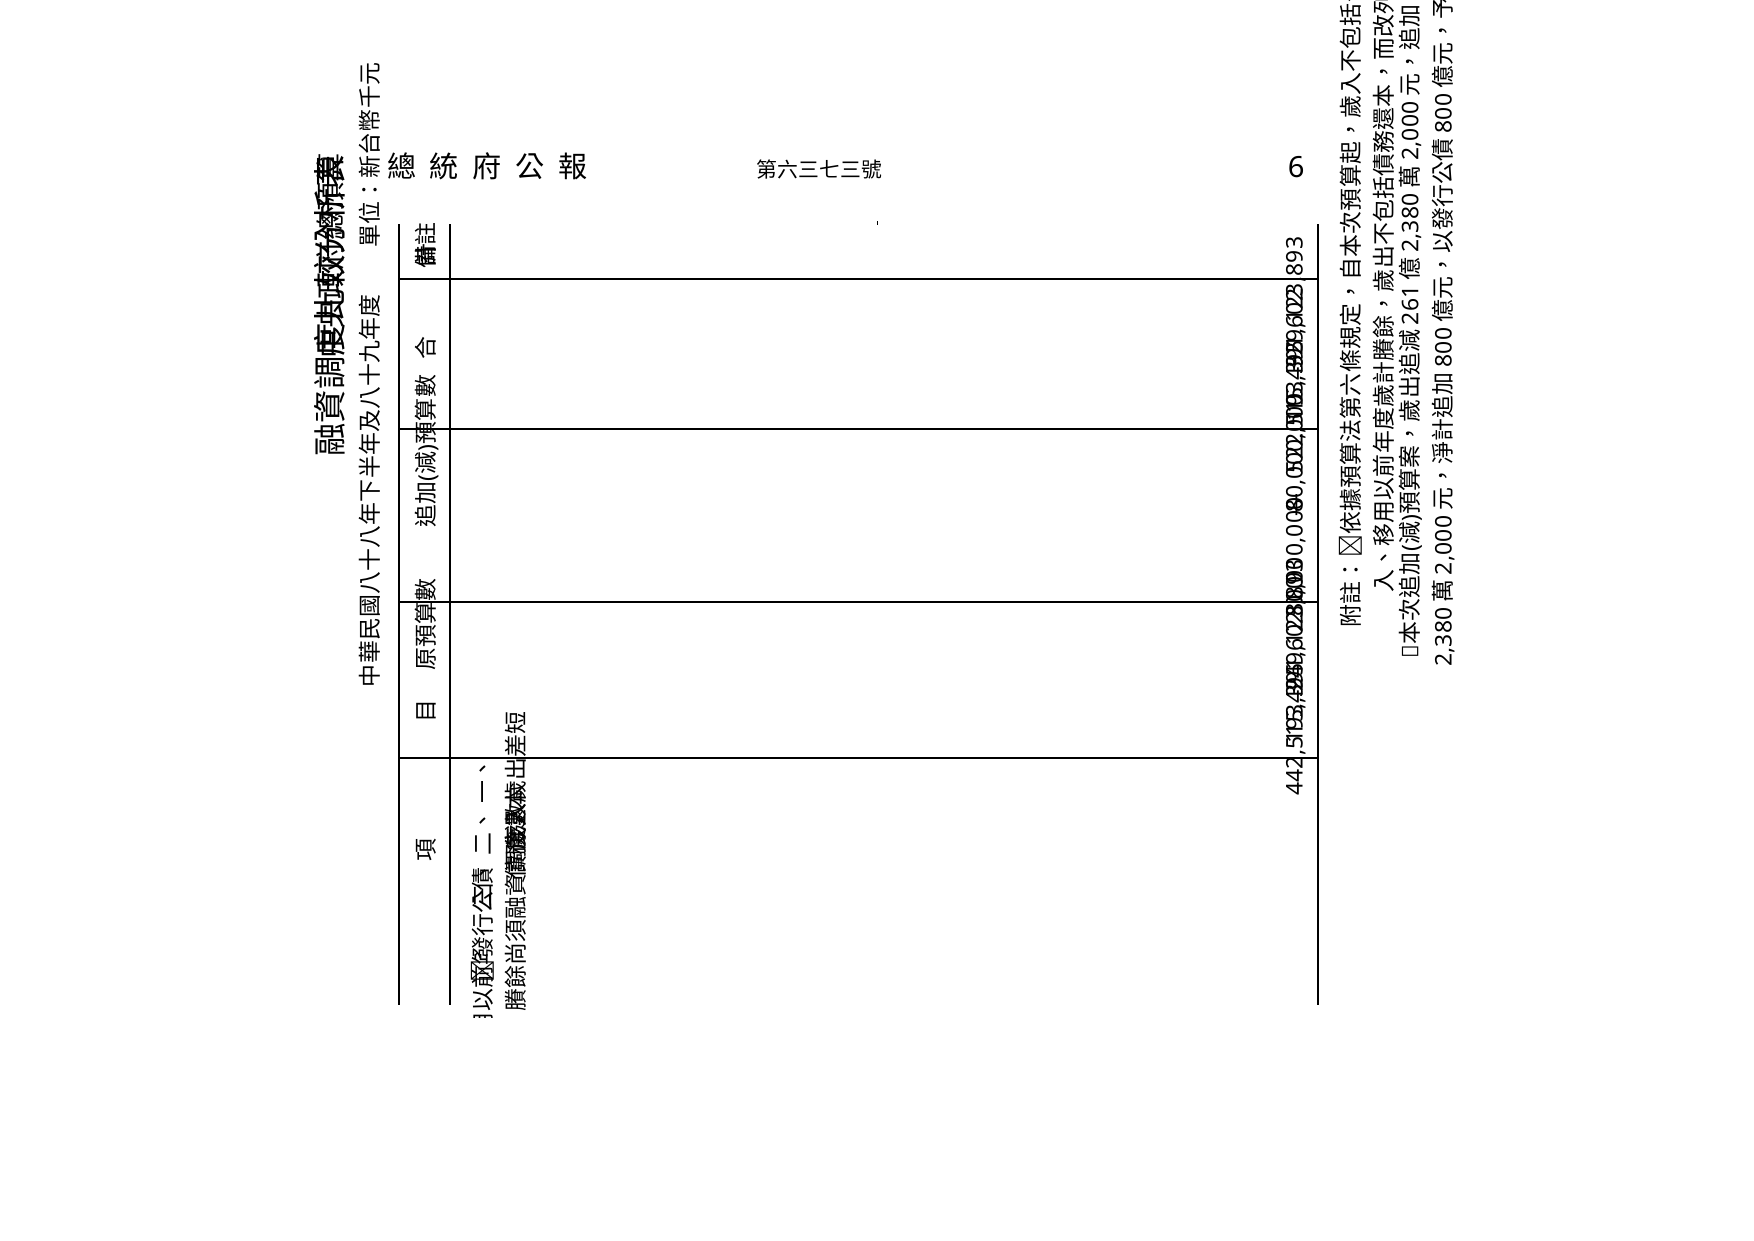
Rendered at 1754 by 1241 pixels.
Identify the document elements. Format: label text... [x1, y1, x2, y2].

table_cell 合 計 [400, 280, 449, 428]
table_header 中央政府總預算 融資調度比較分析表 中華民國八十八年下半年及八十九年度 單位：新台幣千元 [192, 224, 398, 1005]
table_cell 329,123,893 193,391,602 522,515,495 468,000,000 54,515,495 [451, 280, 1317, 428]
table_cell 項 目 [400, 759, 449, 1005]
table_header 附註：依據預算法第六條規定，自本次預算起，歲入不包括公債及賒借收入、移用以前年度歲計賸餘，歲出不包括債務還本，而改列於本表。 本次追加(減)預算案，歲出追減261億2,380萬2,000元，追加1,061億2,380萬2,000元，淨計追加800億元，以發行公債800億元，予以彌平。 [1319, 224, 1562, 1005]
table_header 備註 [400, 224, 449, 278]
table_cell 歲入歲出差短 債務還本 尚須融資調度數 發行公債 移用以前年度歲計賸餘 [451, 759, 1317, 1005]
table_header [451, 224, 1317, 278]
table_cell 249,123,893 193,391,602 442,515,495 388,000,000 54,515,495 [451, 603, 1317, 757]
table_cell 原預算數 [400, 603, 449, 757]
table_cell 追加(減)預算數 [400, 430, 449, 601]
table_cell 80,000,000 — 80,000,000 80,000,000 — [451, 430, 1317, 601]
